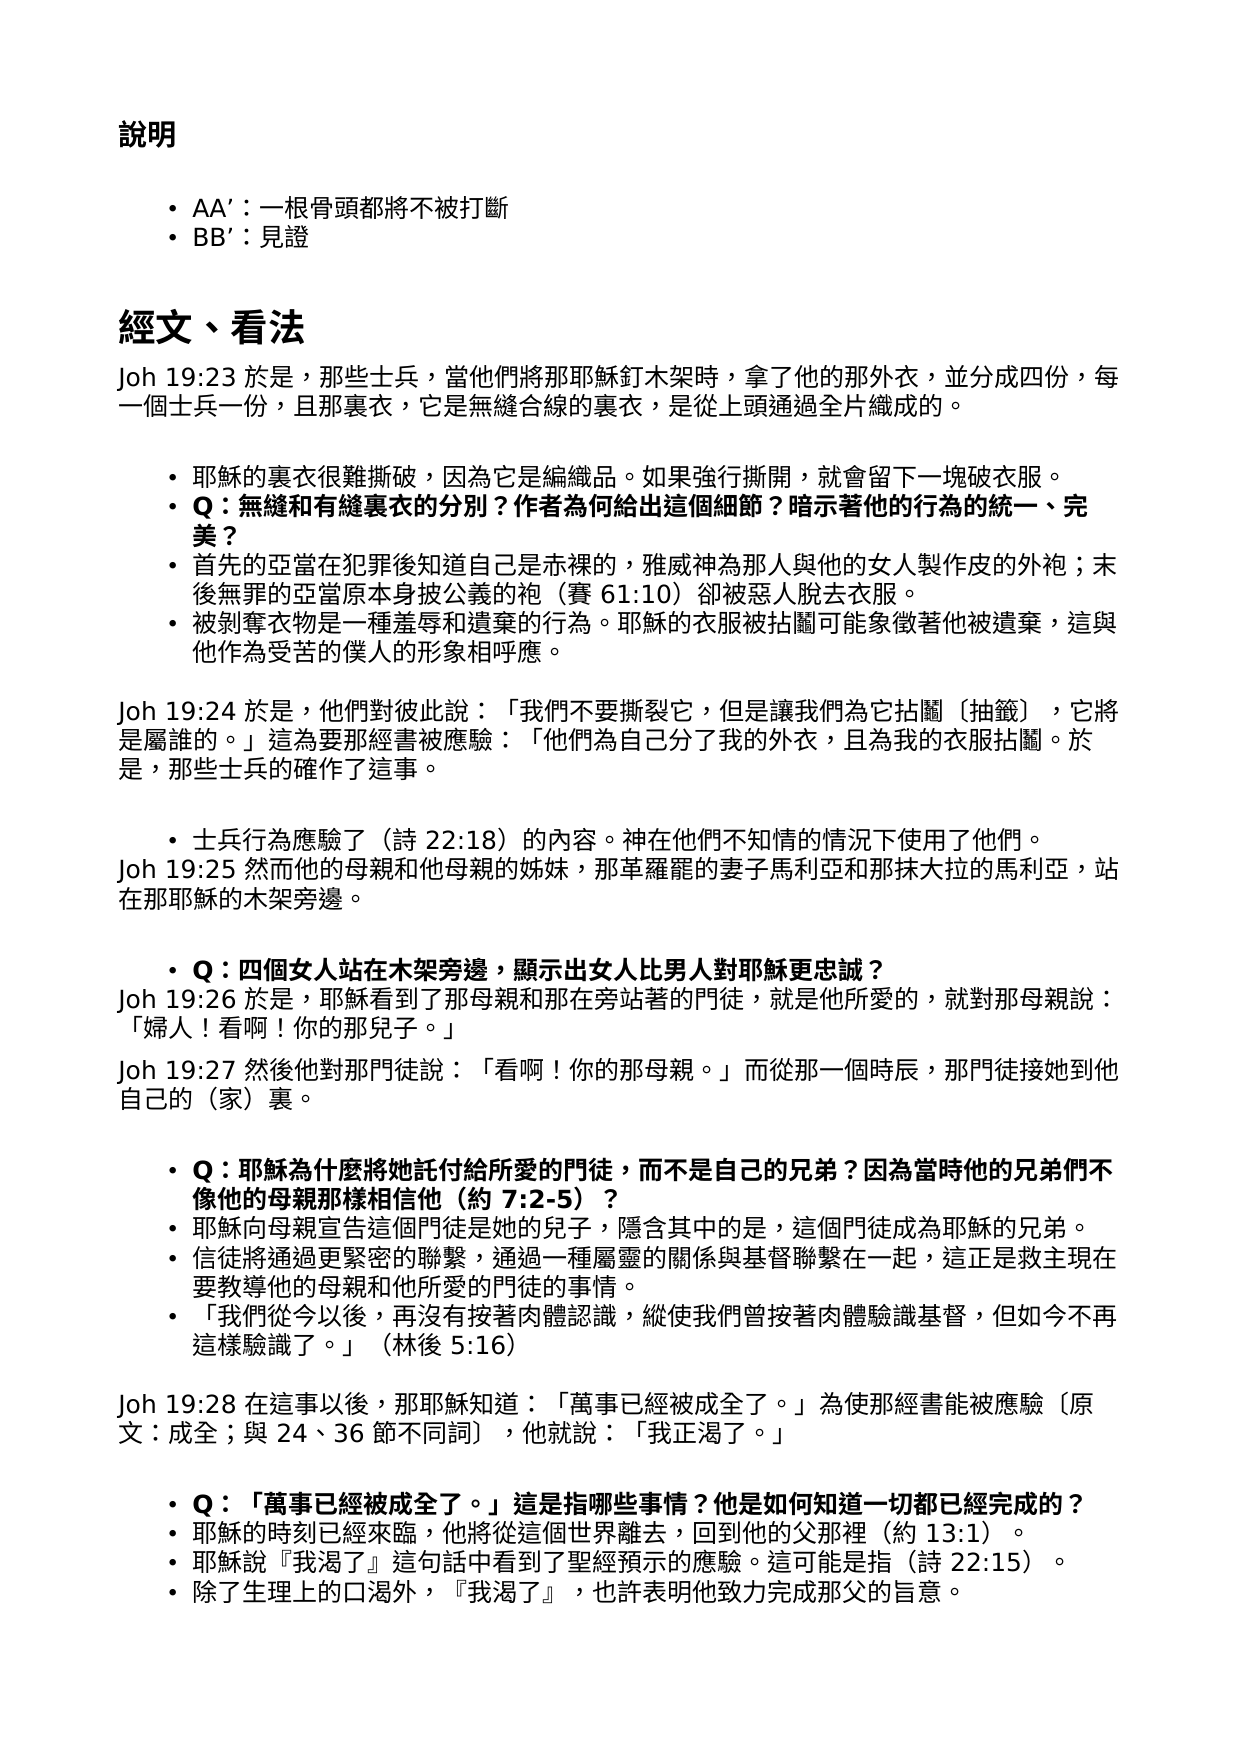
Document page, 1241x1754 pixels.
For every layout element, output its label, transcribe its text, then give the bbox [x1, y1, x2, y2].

list 信徒將通過更緊密的聯繫，通過一種屬靈的關係與基督聯繫在一起，這正是救主現在要教導他的母親和他所愛的門徒的事情。 [177, 1244, 1122, 1302]
list 首先的亞當在犯罪後知道自己是赤裸的，雅威神為那人與他的女人製作皮的外袍；末後無罪的亞當原本身披公義的袍（賽 61:10）卻被惡人脫去衣服。 [177, 551, 1122, 609]
list 耶穌向母親宣告這個門徒是她的兒子，隱含其中的是，這個門徒成為耶穌的兄弟。 [177, 1214, 1122, 1244]
list BB’：見證 [177, 223, 1122, 252]
list 士兵行為應驗了（詩 22:18）的內容。神在他們不知情的情況下使用了他們。 [177, 826, 1122, 856]
list 耶穌說『我渴了』這句話中看到了聖經預示的應驗。這可能是指（詩 22:15）。 [177, 1548, 1122, 1578]
list AA’：一根骨頭都將不被打斷 [177, 194, 1122, 223]
list 除了生理上的口渴外，『我渴了』，也許表明他致力完成那父的旨意。 [177, 1578, 1122, 1607]
list 被剝奪衣物是一種羞辱和遺棄的行為。耶穌的衣服被拈鬮可能象徵著他被遺棄，這與他作為受苦的僕人的形象相呼應。 [177, 609, 1122, 667]
text Joh 19:25 然而他的母親和他母親的姊妹，那革羅罷的妻子馬利亞和那抹大拉的馬利亞，站在那耶穌的木架旁邊。 [118, 856, 1122, 914]
list 耶穌的裏衣很難撕破，因為它是編織品。如果強行撕開，就會留下一塊破衣服。 [177, 463, 1122, 492]
text Joh 19:27 然後他對那門徒說：「看啊！你的那母親。」而從那一個時辰，那門徒接她到他自己的（家）裏。 [118, 1056, 1122, 1114]
list Q：無縫和有縫裏衣的分別？作者為何給出這個細節？暗示著他的行為的統一、完美？ [177, 492, 1122, 551]
text Joh 19:23 於是，那些士兵，當他們將那耶穌釘木架時，拿了他的那外衣，並分成四份，每一個士兵一份，且那裏衣，它是無縫合線的裏衣，是從上頭通過全片織成的。 [118, 363, 1122, 421]
text Joh 19:28 在這事以後，那耶穌知道：「萬事已經被成全了。」為使那經書能被應驗〔原文：成全；與 24、36 節不同詞〕，他就說：「我正渴了。」 [118, 1390, 1122, 1448]
list Q：四個女人站在木架旁邊，顯示出女人比男人對耶穌更忠誠？ [177, 956, 1122, 985]
subtitle 經文、看法 [118, 307, 1122, 351]
list Q：「萬事已經被成全了。」這是指哪些事情？他是如何知道一切都已經完成的？ [177, 1490, 1122, 1519]
list 耶穌的時刻已經來臨，他將從這個世界離去，回到他的父那裡（約 13:1）。 [177, 1519, 1122, 1548]
list 「我們從今以後，再沒有按著肉體認識，縱使我們曾按著肉體驗識基督，但如今不再這樣驗識了。」（林後 5:16） [177, 1302, 1122, 1360]
text Joh 19:26 於是，耶穌看到了那母親和那在旁站著的門徒，就是他所愛的，就對那母親說：「婦人！看啊！你的那兒子。」 [118, 985, 1122, 1043]
text Joh 19:24 於是，他們對彼此說：「我們不要撕裂它，但是讓我們為它拈鬮〔抽籤〕，它將是屬誰的。」這為要那經書被應驗：「他們為自己分了我的外衣，且為我的衣服拈鬮。於是，那些士兵的確作了這事。 [118, 697, 1122, 784]
list Q：耶穌為什麼將她託付給所愛的門徒，而不是自己的兄弟？因為當時他的兄弟們不像他的母親那樣相信他（約 7:2-5）？ [177, 1156, 1122, 1214]
subtitle 說明 [118, 118, 1122, 152]
